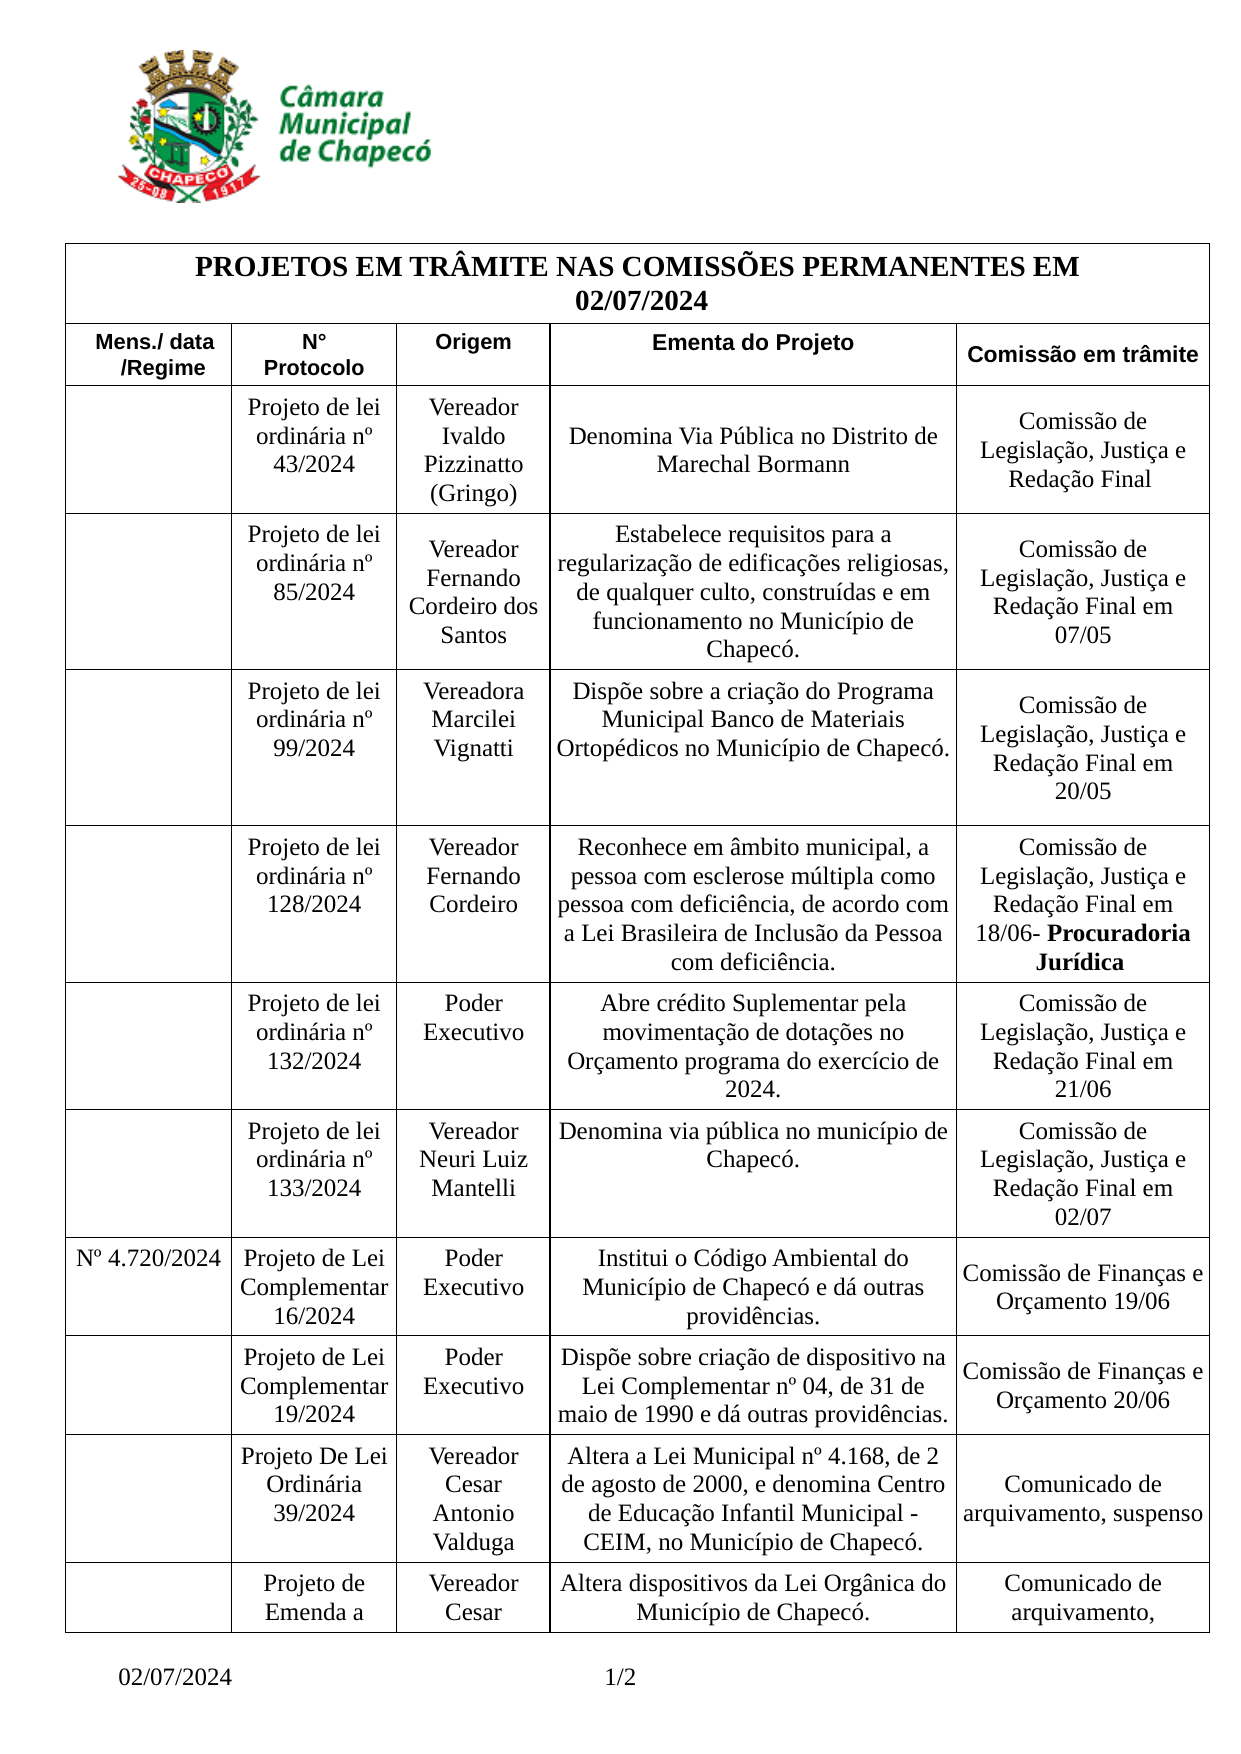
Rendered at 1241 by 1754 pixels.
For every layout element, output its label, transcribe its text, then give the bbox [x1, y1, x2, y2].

table_cell Projeto de lei ordinária nº 43/2024 [232, 386, 396, 513]
table_cell Comissão em trâmite [957, 324, 1209, 385]
table_cell Abre crédito Suplementar pela movimentação de dotações no Orçamento programa do exercício de 2024. [551, 983, 956, 1109]
table_cell Institui o Código Ambiental do Município de Chapecó e dá outras providências. [551, 1238, 956, 1335]
table_cell Comissão de Legislação, Justiça e Redação Final [957, 386, 1209, 513]
table_cell Projeto de lei ordinária nº 85/2024 [232, 514, 396, 669]
picture [118, 50, 431, 203]
table_cell Projeto de lei ordinária nº 132/2024 [232, 983, 396, 1109]
table_cell Comissão de Finanças e Orçamento 19/06 [957, 1238, 1209, 1335]
table_cell Dispõe sobre a criação do Programa Municipal Banco de Materiais Ortopédicos no Município de Chapecó. [551, 670, 956, 825]
table_cell Nº 4.720/2024 [66, 1238, 231, 1335]
table_cell Comissão de Legislação, Justiça e Redação Final em 18/06- Procuradoria Jurídica [957, 826, 1209, 982]
table_cell Comissão de Legislação, Justiça e Redação Final em 02/07 [957, 1110, 1209, 1237]
table_cell [66, 1563, 231, 1632]
table_cell [66, 1336, 231, 1434]
table_cell Dispõe sobre criação de dispositivo na Lei Complementar nº 04, de 31 de maio de 1990 e dá outras providências. [551, 1336, 956, 1434]
table_cell Projeto de Emenda a [232, 1563, 396, 1632]
table_cell Ementa do Projeto [551, 324, 956, 385]
table_cell Projeto de lei ordinária nº 133/2024 [232, 1110, 396, 1237]
table_cell [66, 514, 231, 669]
table_cell Vereador Fernando Cordeiro [397, 826, 549, 982]
table_cell Projeto de lei ordinária nº 99/2024 [232, 670, 396, 825]
table_cell Estabelece requisitos para a regularização de edificações religiosas, de qualquer culto, construídas e em funcionamento no Município de Chapecó. [551, 514, 956, 669]
table_cell Vereadora Marcilei Vignatti [397, 670, 549, 825]
table_cell Altera dispositivos da Lei Orgânica do Município de Chapecó. [551, 1563, 956, 1632]
table_cell Vereador Cesar [397, 1563, 549, 1632]
table_cell Comunicado de arquivamento, suspenso [957, 1435, 1209, 1562]
table_cell Denomina via pública no município de Chapecó. [551, 1110, 956, 1237]
table_cell Vereador Ivaldo Pizzinatto (Gringo) [397, 386, 549, 513]
table_cell Mens./ data /Regime [66, 324, 231, 385]
table_cell Poder Executivo [397, 1336, 549, 1434]
table_cell Comissão de Legislação, Justiça e Redação Final em 20/05 [957, 670, 1209, 825]
table_cell Projeto de Lei Complementar 16/2024 [232, 1238, 396, 1335]
table_cell Origem [397, 324, 549, 385]
table_cell Vereador Fernando Cordeiro dos Santos [397, 514, 549, 669]
table_cell Denomina Via Pública no Distrito de Marechal Bormann [551, 386, 956, 513]
table_cell Comissão de Legislação, Justiça e Redação Final em 21/06 [957, 983, 1209, 1109]
table_cell [66, 1435, 231, 1562]
table_cell Projeto de Lei Complementar 19/2024 [232, 1336, 396, 1434]
table_cell Reconhece em âmbito municipal, a pessoa com esclerose múltipla como pessoa com deficiência, de acordo com a Lei Brasileira de Inclusão da Pessoa com deficiência. [551, 826, 956, 982]
table_cell Projeto De Lei Ordinária 39/2024 [232, 1435, 396, 1562]
table_cell Poder Executivo [397, 983, 549, 1109]
table_cell N° Protocolo [232, 324, 396, 385]
table_cell Poder Executivo [397, 1238, 549, 1335]
table_cell [66, 1110, 231, 1237]
table_cell Projeto de lei ordinária nº 128/2024 [232, 826, 396, 982]
table_cell Vereador Cesar Antonio Valduga [397, 1435, 549, 1562]
table_cell Comissão de Finanças e Orçamento 20/06 [957, 1336, 1209, 1434]
table_cell [66, 826, 231, 982]
table_cell Comissão de Legislação, Justiça e Redação Final em 07/05 [957, 514, 1209, 669]
table_cell [66, 386, 231, 513]
table_cell Comunicado de arquivamento, [957, 1563, 1209, 1632]
table_cell Altera a Lei Municipal nº 4.168, de 2 de agosto de 2000, e denomina Centro de Educação Infantil Municipal - CEIM, no Município de Chapecó. [551, 1435, 956, 1562]
table_header PROJETOS EM TRÂMITE NAS COMISSÕES PERMANENTES EM 02/07/2024 [66, 244, 1209, 322]
table_cell [66, 983, 231, 1109]
table_cell [66, 670, 231, 825]
table_cell Vereador Neuri Luiz Mantelli [397, 1110, 549, 1237]
